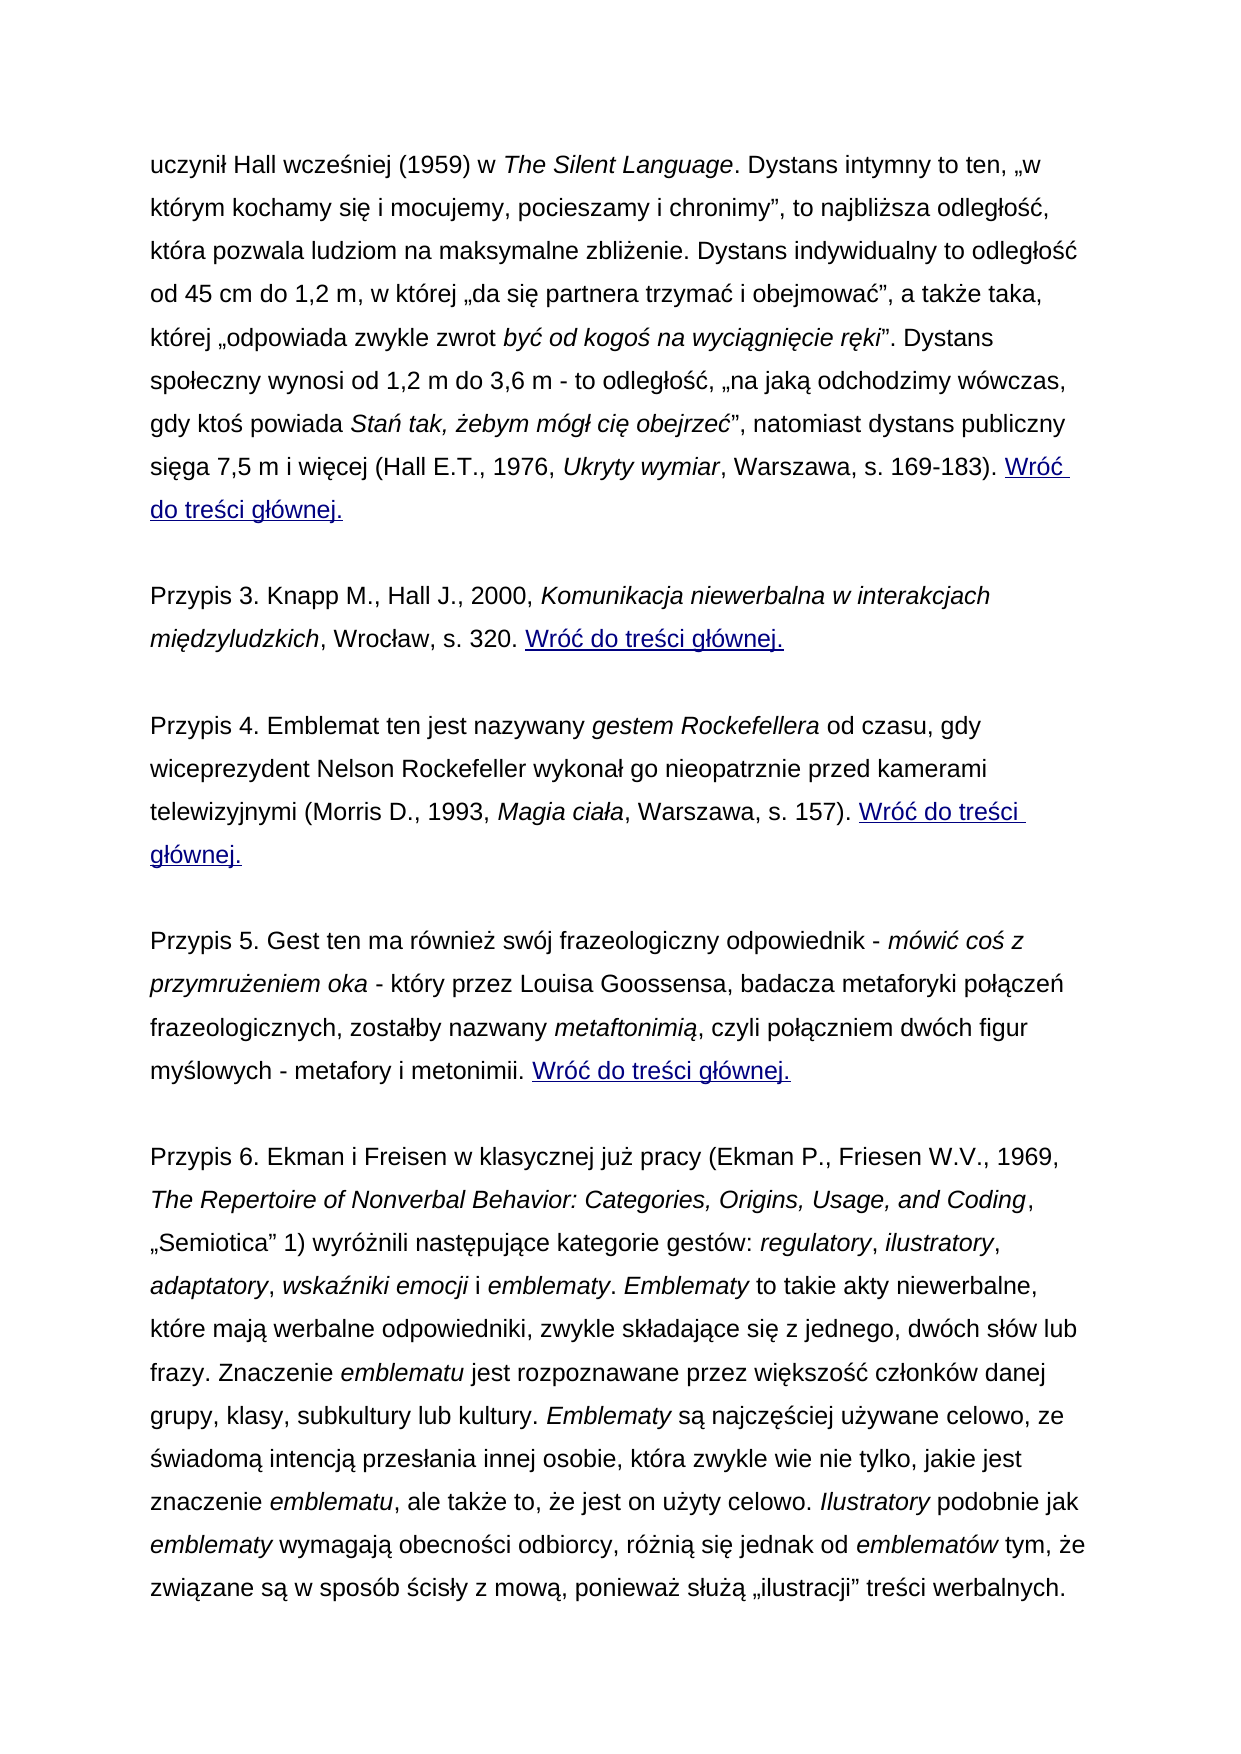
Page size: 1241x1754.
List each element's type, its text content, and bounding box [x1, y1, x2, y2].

text Przypis 4. Emblemat ten jest nazywany gestem Rockefellera od czasu, gdy wiceprezydent Nelson Rockefeller wykonał go nieopatrznie przed kamerami telewizyjnymi (Morris D., 1993, Magia ciała, Warszawa, s. 157). Wróć do treści głównej. [150, 711, 1090, 869]
text Przypis 3. Knapp M., Hall J., 2000, Komunikacja niewerbalna w interakcjach międzyludzkich, Wrocław, s. 320. Wróć do treści głównej. [150, 581, 1090, 653]
text uczynił Hall wcześniej (1959) w The Silent Language. Dystans intymny to ten, „w którym kochamy się i mocujemy, pocieszamy i chronimy”, to najbliższa odległość, która pozwala ludziom na maksymalne zbliżenie. Dystans indywidualny to odległość od 45 cm do 1,2 m, w której „da się partnera trzymać i obejmować”, a także taka, której „odpowiada zwykle zwrot być od kogoś na wyciągnięcie ręki”. Dystans społeczny wynosi od 1,2 m do 3,6 m - to odległość, „na jaką odchodzimy wówczas, gdy ktoś powiada Stań tak, żebym mógł cię obejrzeć”, natomiast dystans publiczny sięga 7,5 m i więcej (Hall E.T., 1976, Ukryty wymiar, Warszawa, s. 169-183). Wróć do treści głównej. [150, 150, 1090, 524]
text Przypis 5. Gest ten ma również swój frazeologiczny odpowiednik - mówić coś z przymrużeniem oka - który przez Louisa Goossensa, badacza metaforyki połączeń frazeologicznych, zostałby nazwany metaftonimią, czyli połączniem dwóch figur myślowych - metafory i metonimii. Wróć do treści głównej. [150, 926, 1090, 1084]
text Przypis 6. Ekman i Freisen w klasycznej już pracy (Ekman P., Friesen W.V., 1969, The Repertoire of Nonverbal Behavior: Categories, Origins, Usage, and Coding, „Semiotica” 1) wyróżnili następujące kategorie gestów: regulatory, ilustratory, adaptatory, wskaźniki emocji i emblematy. Emblematy to takie akty niewerbalne, które mają werbalne odpowiedniki, zwykle składające się z jednego, dwóch słów lub frazy. Znaczenie emblematu jest rozpoznawane przez większość członków danej grupy, klasy, subkultury lub kultury. Emblematy są najczęściej używane celowo, ze świadomą intencją przesłania innej osobie, która zwykle wie nie tylko, jakie jest znaczenie emblematu, ale także to, że jest on użyty celowo. Ilustratory podobnie jak emblematy wymagają obecności odbiorcy, różnią się jednak od emblematów tym, że związane są w sposób ścisły z mową, ponieważ służą „ilustracji” treści werbalnych. [150, 1142, 1090, 1602]
